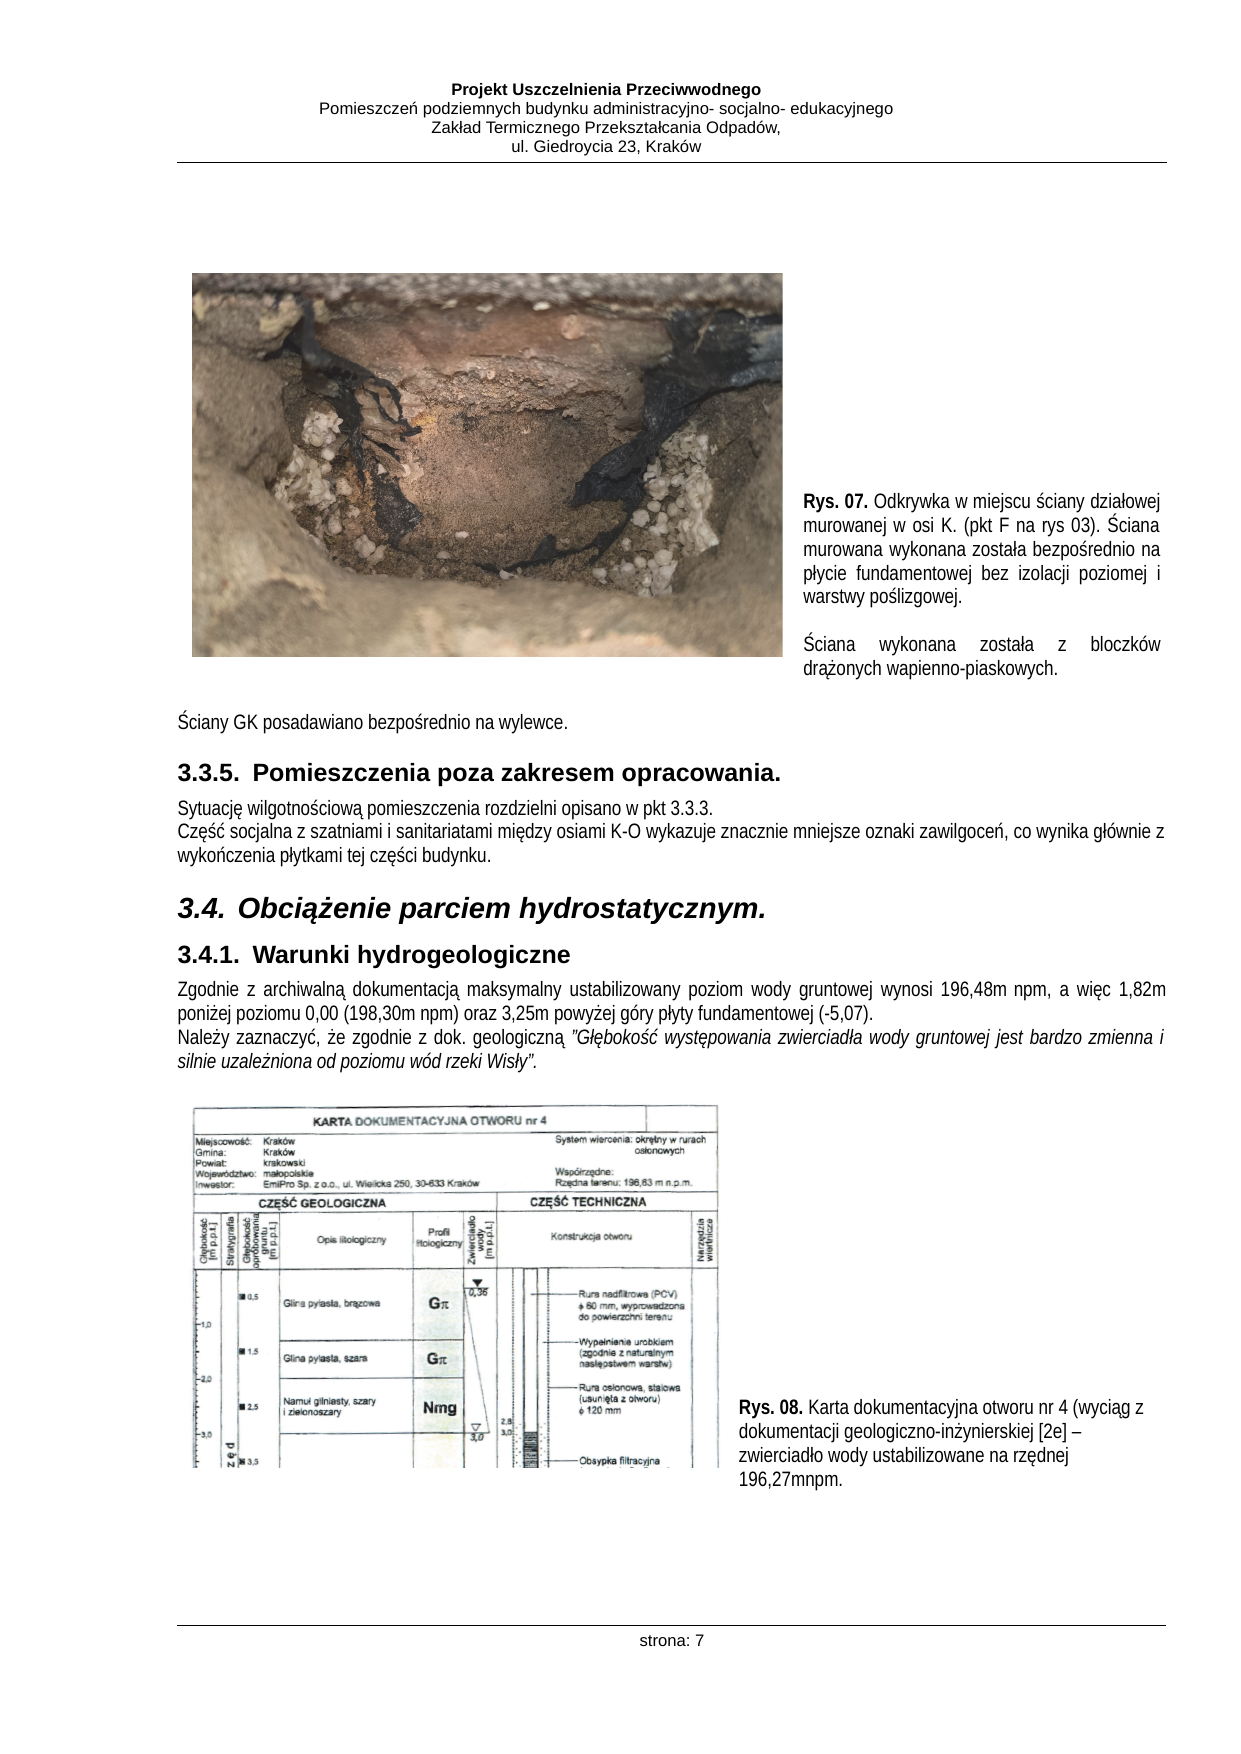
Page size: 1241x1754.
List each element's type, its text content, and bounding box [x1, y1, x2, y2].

table_header [177, 268, 797, 686]
subtitle Pomieszczenia poza zakresem opracowania. [177, 758, 1166, 787]
subtitle Obciążenie parciem hydrostatycznym. [177, 891, 1166, 925]
subtitle Warunki hydrogeologiczne [177, 940, 1166, 968]
text Sytuację wilgotnościową pomieszczenia rozdzielni opisano w pkt 3.3.3. [177, 796, 1166, 819]
text Ściany GK posadawiano bezpośrednio na wylewce. [177, 710, 1166, 734]
table_header [177, 1097, 733, 1497]
table_header Rys. 08. Karta dokumentacyjna otworu nr 4 (wyciąg z dokumentacji geologiczno-inżynierskiej [2e] – zwierciadło wody ustabilizowane na rzędnej 196,27mnpm. [733, 1097, 1166, 1497]
text Należy zaznaczyć, że zgodnie z dok. geologiczną ”Głębokość występowania zwierciadła wody gruntowej jest bardzo zmienna i silnie uzależniona od poziomu wód rzeki Wisły”. [177, 1025, 1166, 1073]
text Zgodnie z archiwalną dokumentacją maksymalny ustabilizowany poziom wody gruntowej wynosi 196,48m npm, a więc 1,82m poniżej poziomu 0,00 (198,30m npm) oraz 3,25m powyżej góry płyty fundamentowej (-5,07). [177, 977, 1166, 1025]
table_header Rys. 07. Odkrywka w miejscu ściany działowej murowanej w osi K. (pkt F na rys 03). Ściana murowana wykonana została bezpośrednio na płycie fundamentowej bez izolacji poziomej i warstwy poślizgowej. Ściana wykonana została z bloczków drążonych wapienno-piaskowych. [797, 268, 1166, 686]
text Część socjalna z szatniami i sanitariatami między osiami K-O wykazuje znacznie mniejsze oznaki zawilgoceń, co wynika głównie z wykończenia płytkami tej części budynku. [177, 819, 1166, 867]
